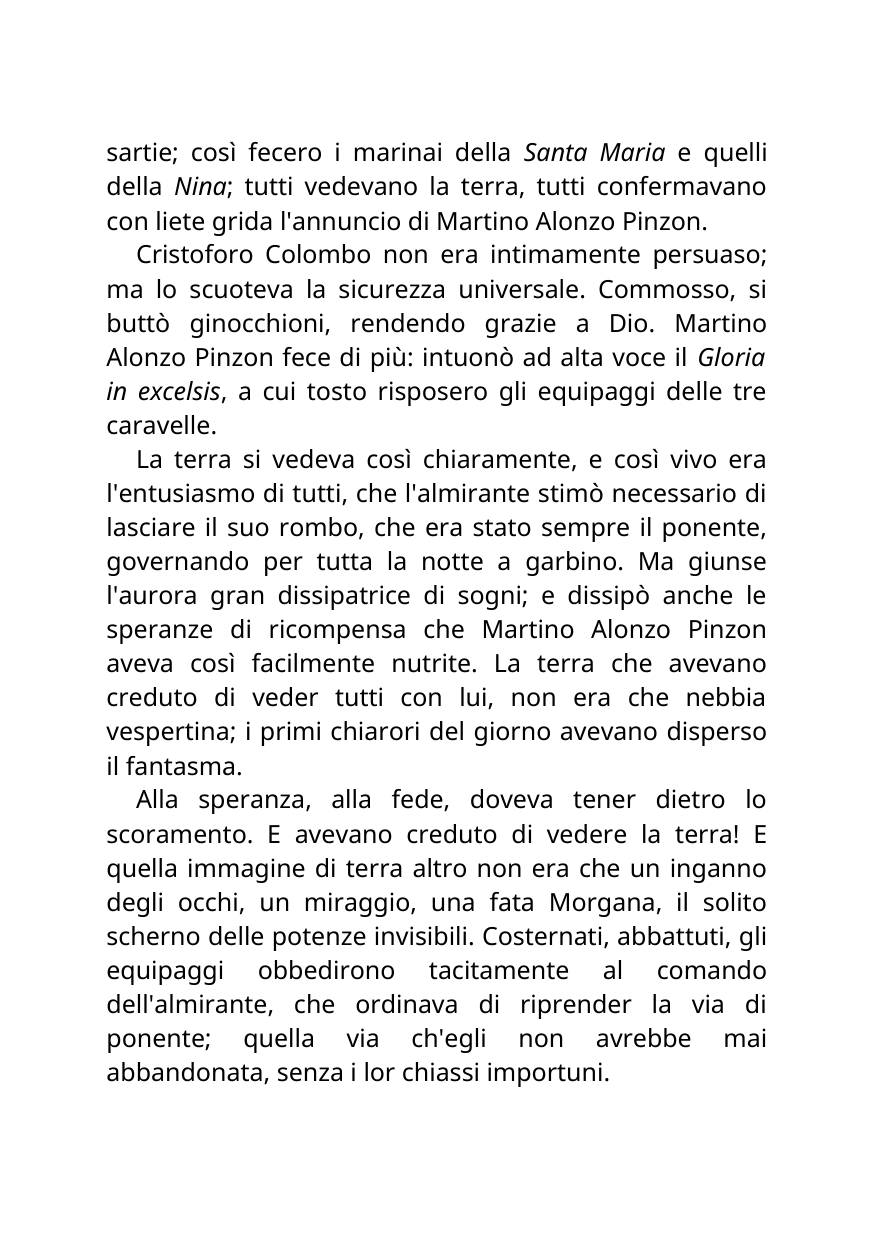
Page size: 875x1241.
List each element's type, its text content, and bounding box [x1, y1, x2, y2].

text sartie; così fecero i marinai della Santa Maria e quelli della Nina; tutti vedevano la terra, tutti confermavano con liete grida l'annuncio di Martino Alonzo Pinzon. [106, 135, 768, 237]
text Cristoforo Colombo non era intimamente persuaso; ma lo scuoteva la sicurezza universale. Commosso, si buttò ginocchioni, rendendo grazie a Dio. Martino Alonzo Pinzon fece di più: intuonò ad alta voce il Gloria in excelsis, a cui tosto risposero gli equipaggi delle tre caravelle. [106, 237, 768, 442]
text Alla speranza, alla fede, doveva tener dietro lo scoramento. E avevano creduto di vedere la terra! E quella immagine di terra altro non era che un inganno degli occhi, un miraggio, una fata Morgana, il solito scherno delle potenze invisibili. Costernati, abbattuti, gli equipaggi obbedirono tacitamente al comando dell'almirante, che ordinava di riprender la via di ponente; quella via ch'egli non avrebbe mai abbandonata, senza i lor chiassi importuni. [106, 782, 768, 1089]
text La terra si vedeva così chiaramente, e così vivo era l'entusiasmo di tutti, che l'almirante stimò necessario di lasciare il suo rombo, che era stato sempre il ponente, governando per tutta la notte a garbino. Ma giunse l'aurora gran dissipatrice di sogni; e dissipò anche le speranze di ricompensa che Martino Alonzo Pinzon aveva così facilmente nutrite. La terra che avevano creduto di veder tutti con lui, non era che nebbia vespertina; i primi chiarori del giorno avevano disperso il fantasma. [106, 442, 768, 782]
